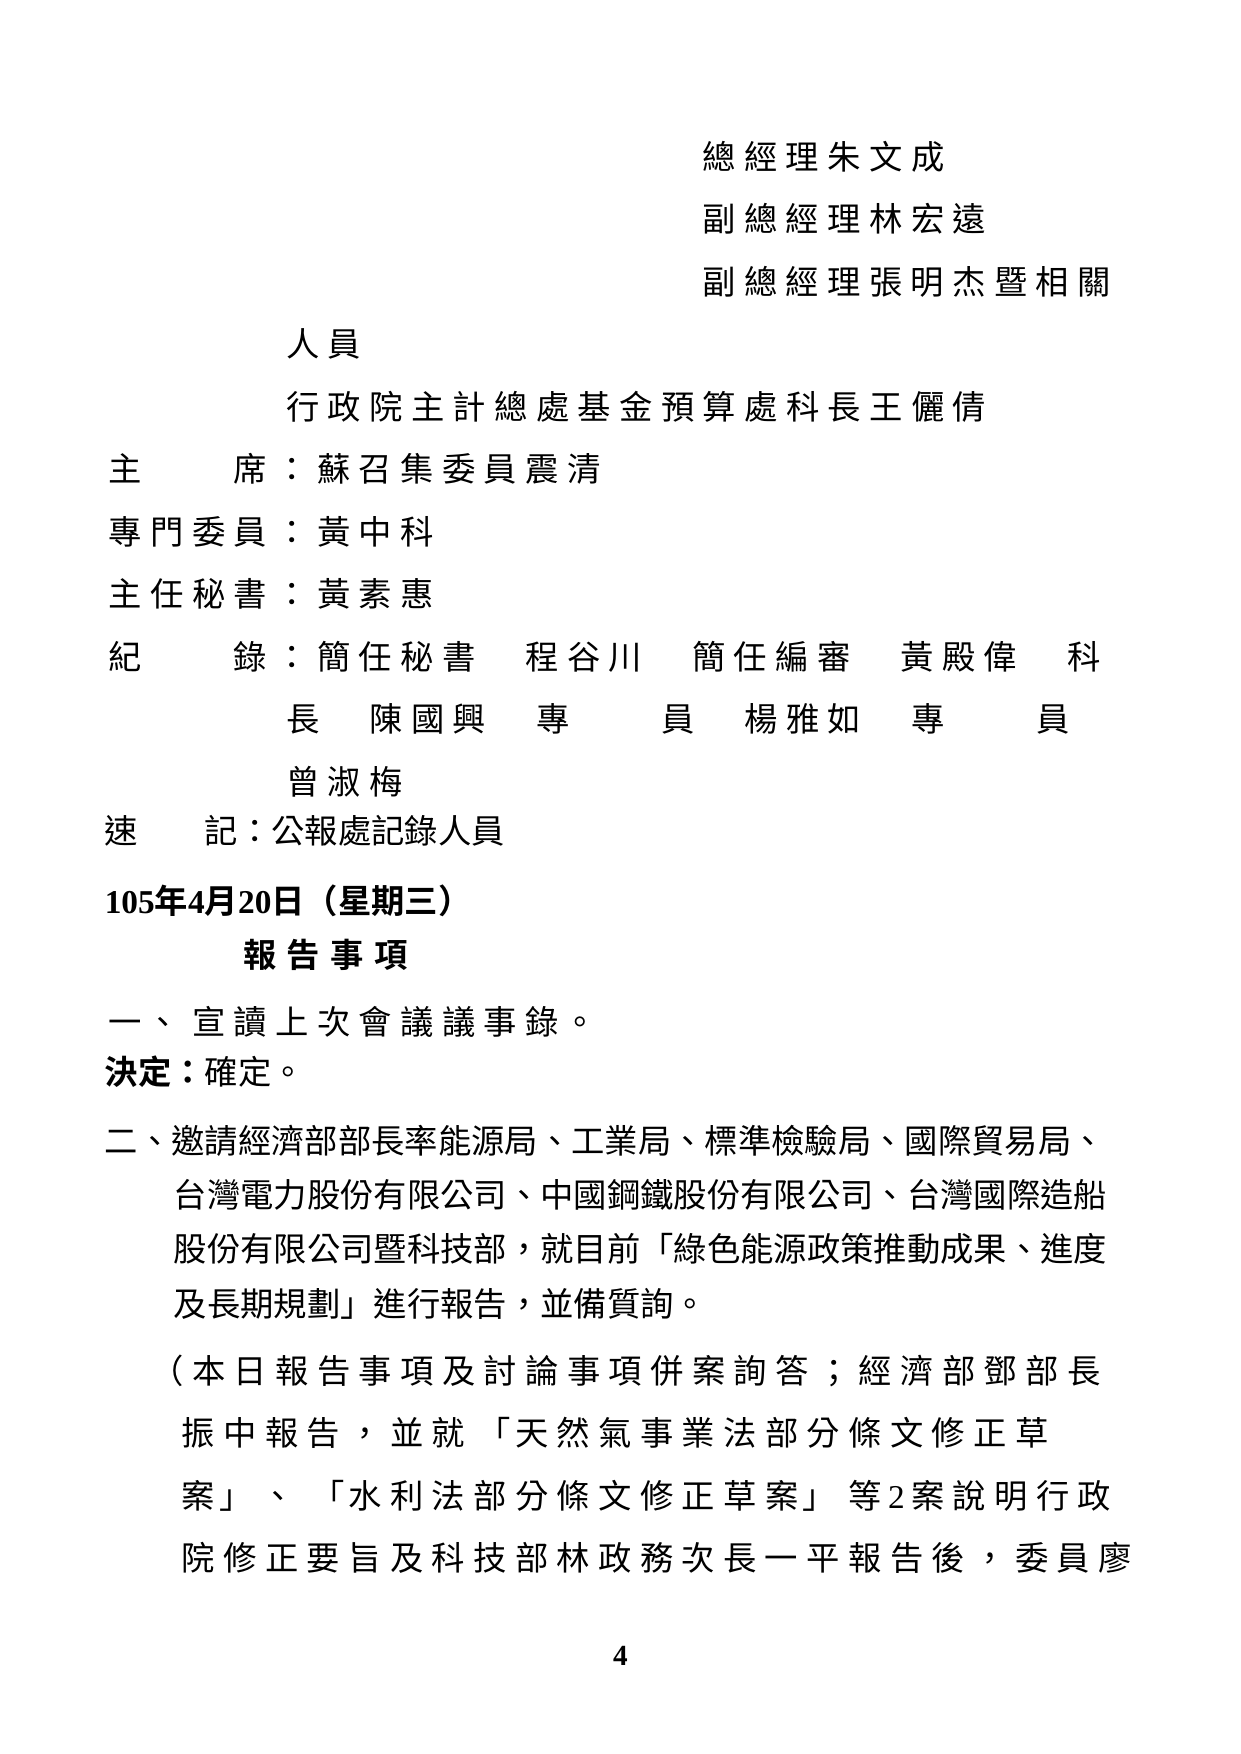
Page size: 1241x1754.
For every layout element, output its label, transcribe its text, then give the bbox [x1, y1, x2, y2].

text 二、邀請經濟部部長率能源局、工業局、標準檢驗局、國際貿易局、台灣電力股份有限公司、中國鋼鐵股份有限公司、台灣國際造船股份有限公司暨科技部，就目前「綠色能源政策推動成果、進度及長期規劃」進行報告，並備質詢。 [104, 1110, 1136, 1327]
text 專門委員：黃中科 [104, 488, 1106, 551]
text （本日報告事項及討論事項併案詢答；經濟部鄧部長振中報告，並就「天然氣事業法部分條文修正草案」、「水利法部分條文修正草案」等2案說明行政院修正要旨及科技部林政務次長一平報告後，委員廖 [139, 1327, 1136, 1577]
text 一、宣讀上次會議議事錄。 [104, 978, 1136, 1041]
text 決定：確定。 [104, 1041, 1136, 1095]
text 行政院主計總處基金預算處科長王儷倩 [278, 363, 1136, 426]
text 主任秘書：黃素惠 [104, 551, 1106, 613]
text 報告事項 [243, 924, 1136, 978]
text 總經理朱文成 [278, 113, 1136, 176]
text 副總經理張明杰暨相關人員 [278, 238, 1136, 363]
text 速 記：公報處記錄人員 [104, 801, 1136, 855]
text 副總經理林宏遠 [278, 176, 1136, 238]
text 主 席：蘇召集委員震清 [104, 426, 1136, 488]
text 105年4月20日（星期三） [104, 870, 1136, 924]
text 紀 錄：簡任秘書 程谷川 簡任編審 黃殿偉 科 長 陳國興 專 員 楊雅如 專 員 曾淑梅 [104, 613, 1136, 801]
